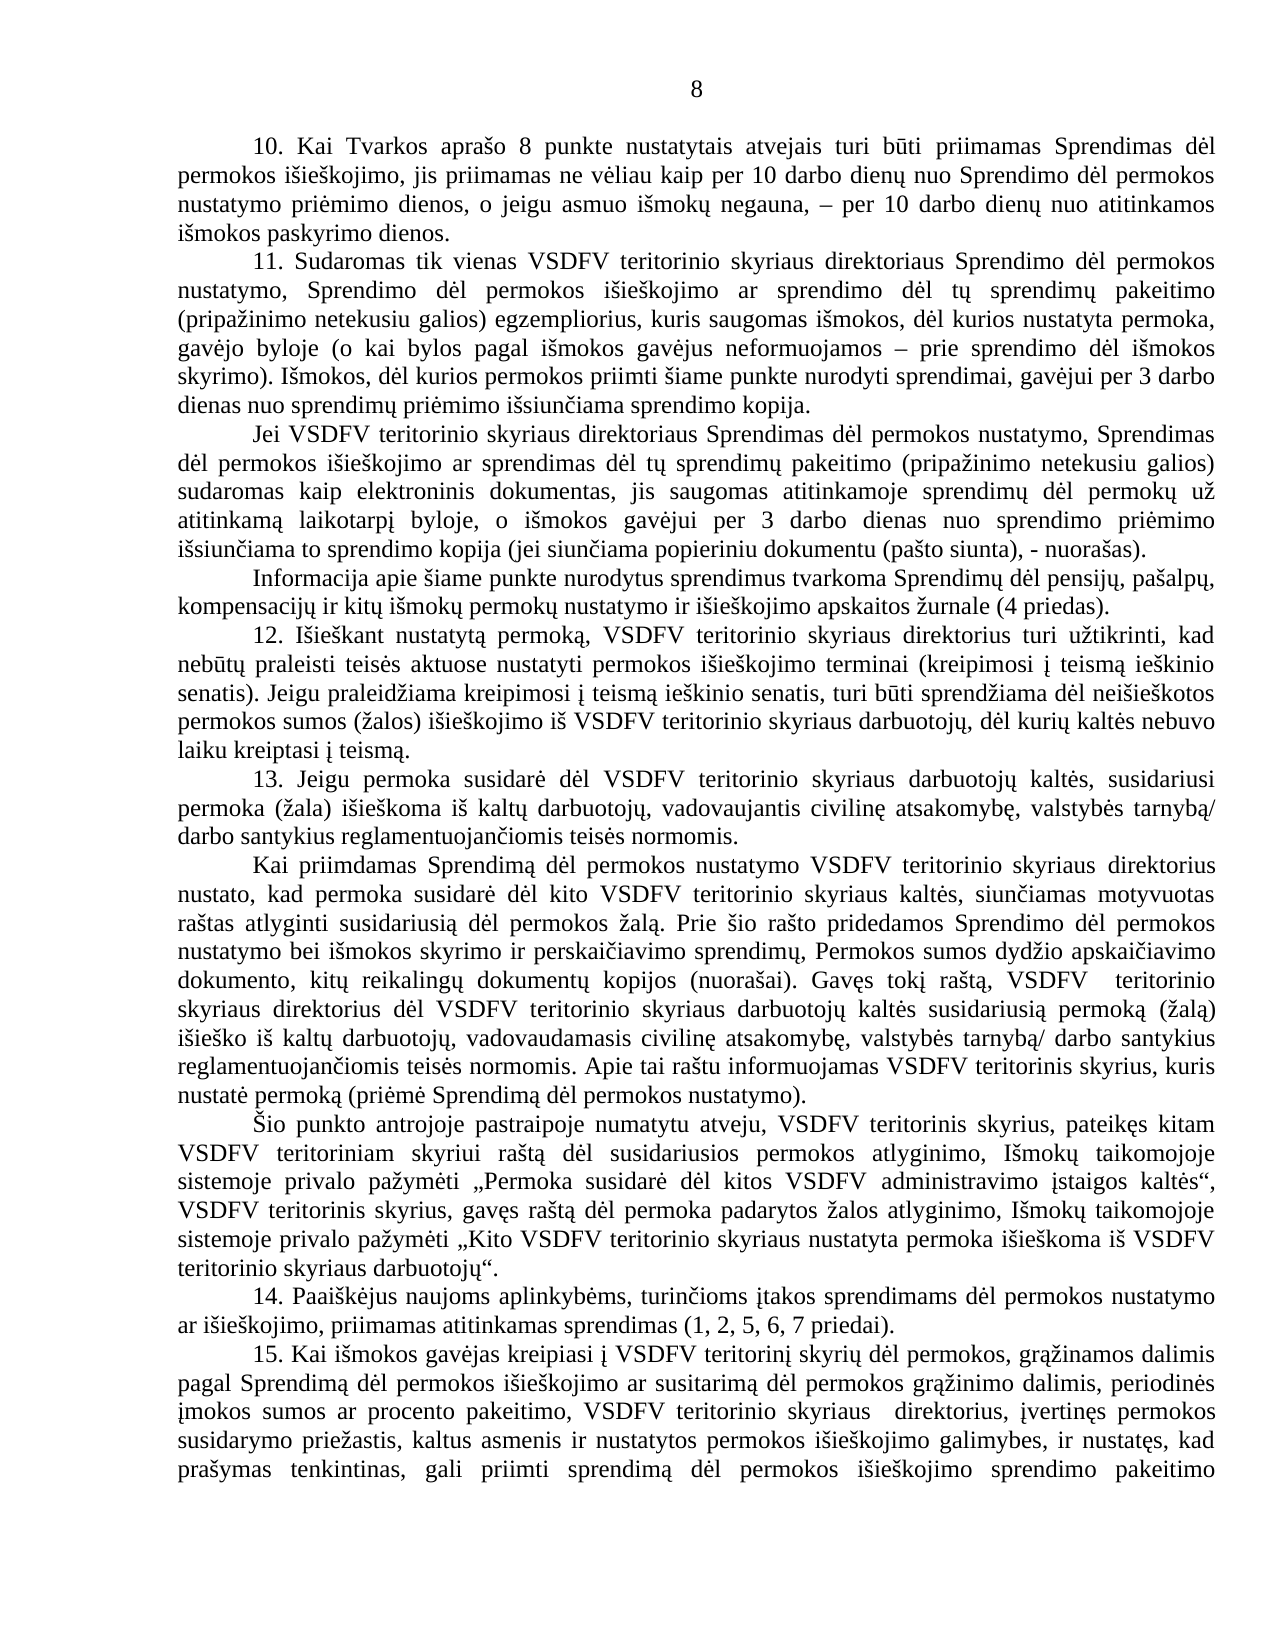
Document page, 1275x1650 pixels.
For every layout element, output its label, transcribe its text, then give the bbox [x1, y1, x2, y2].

text 11. Sudaromas tik vienas VSDFV teritorinio skyriaus direktoriaus Sprendimo dėl permokos nustatymo, Sprendimo dėl permokos išieškojimo ar sprendimo dėl tų sprendimų pakeitimo (pripažinimo netekusiu galios) egzempliorius, kuris saugomas išmokos, dėl kurios nustatyta permoka, gavėjo byloje (o kai bylos pagal išmokos gavėjus neformuojamos – prie sprendimo dėl išmokos skyrimo). Išmokos, dėl kurios permokos priimti šiame punkte nurodyti sprendimai, gavėjui per 3 darbo dienas nuo sprendimų priėmimo išsiunčiama sprendimo kopija. [177, 246, 1216, 419]
text Jei VSDFV teritorinio skyriaus direktoriaus Sprendimas dėl permokos nustatymo, Sprendimas dėl permokos išieškojimo ar sprendimas dėl tų sprendimų pakeitimo (pripažinimo netekusiu galios) sudaromas kaip elektroninis dokumentas, jis saugomas atitinkamoje sprendimų dėl permokų už atitinkamą laikotarpį byloje, o išmokos gavėjui per 3 darbo dienas nuo sprendimo priėmimo išsiunčiama to sprendimo kopija (jei siunčiama popieriniu dokumentu (pašto siunta), - nuorašas). [177, 419, 1216, 563]
text 14. Paaiškėjus naujoms aplinkybėms, turinčioms įtakos sprendimams dėl permokos nustatymo ar išieškojimo, priimamas atitinkamas sprendimas (1, 2, 5, 6, 7 priedai). [177, 1281, 1216, 1339]
text 12. Išieškant nustatytą permoką, VSDFV teritorinio skyriaus direktorius turi užtikrinti, kad nebūtų praleisti teisės aktuose nustatyti permokos išieškojimo terminai (kreipimosi į teismą ieškinio senatis). Jeigu praleidžiama kreipimosi į teismą ieškinio senatis, turi būti sprendžiama dėl neišieškotos permokos sumos (žalos) išieškojimo iš VSDFV teritorinio skyriaus darbuotojų, dėl kurių kaltės nebuvo laiku kreiptasi į teismą. [177, 620, 1216, 764]
text Kai priimdamas Sprendimą dėl permokos nustatymo VSDFV teritorinio skyriaus direktorius nustato, kad permoka susidarė dėl kito VSDFV teritorinio skyriaus kaltės, siunčiamas motyvuotas raštas atlyginti susidariusią dėl permokos žalą. Prie šio rašto pridedamos Sprendimo dėl permokos nustatymo bei išmokos skyrimo ir perskaičiavimo sprendimų, Permokos sumos dydžio apskaičiavimo dokumento, kitų reikalingų dokumentų kopijos (nuorašai). Gavęs tokį raštą, VSDFV teritorinio skyriaus direktorius dėl VSDFV teritorinio skyriaus darbuotojų kaltės susidariusią permoką (žalą) išieško iš kaltų darbuotojų, vadovaudamasis civilinę atsakomybę, valstybės tarnybą/ darbo santykius reglamentuojančiomis teisės normomis. Apie tai raštu informuojamas VSDFV teritorinis skyrius, kuris nustatė permoką (priėmė Sprendimą dėl permokos nustatymo). [177, 850, 1216, 1109]
text 15. Kai išmokos gavėjas kreipiasi į VSDFV teritorinį skyrių dėl permokos, grąžinamos dalimis pagal Sprendimą dėl permokos išieškojimo ar susitarimą dėl permokos grąžinimo dalimis, periodinės įmokos sumos ar procento pakeitimo, VSDFV teritorinio skyriaus direktorius, įvertinęs permokos susidarymo priežastis, kaltus asmenis ir nustatytos permokos išieškojimo galimybes, ir nustatęs, kad prašymas tenkintinas, gali priimti sprendimą dėl permokos išieškojimo sprendimo pakeitimo [177, 1339, 1216, 1483]
text 10. Kai Tvarkos aprašo 8 punkte nustatytais atvejais turi būti priimamas Sprendimas dėl permokos išieškojimo, jis priimamas ne vėliau kaip per 10 darbo dienų nuo Sprendimo dėl permokos nustatymo priėmimo dienos, o jeigu asmuo išmokų negauna, – per 10 darbo dienų nuo atitinkamos išmokos paskyrimo dienos. [177, 131, 1216, 246]
text Šio punkto antrojoje pastraipoje numatytu atveju, VSDFV teritorinis skyrius, pateikęs kitam VSDFV teritoriniam skyriui raštą dėl susidariusios permokos atlyginimo, Išmokų taikomojoje sistemoje privalo pažymėti „Permoka susidarė dėl kitos VSDFV administravimo įstaigos kaltės“, VSDFV teritorinis skyrius, gavęs raštą dėl permoka padarytos žalos atlyginimo, Išmokų taikomojoje sistemoje privalo pažymėti „Kito VSDFV teritorinio skyriaus nustatyta permoka išieškoma iš VSDFV teritorinio skyriaus darbuotojų“. [177, 1109, 1216, 1281]
text Informacija apie šiame punkte nurodytus sprendimus tvarkoma Sprendimų dėl pensijų, pašalpų, kompensacijų ir kitų išmokų permokų nustatymo ir išieškojimo apskaitos žurnale (4 priedas). [177, 563, 1216, 620]
text 13. Jeigu permoka susidarė dėl VSDFV teritorinio skyriaus darbuotojų kaltės, susidariusi permoka (žala) išieškoma iš kaltų darbuotojų, vadovaujantis civilinę atsakomybę, valstybės tarnybą/ darbo santykius reglamentuojančiomis teisės normomis. [177, 764, 1216, 850]
